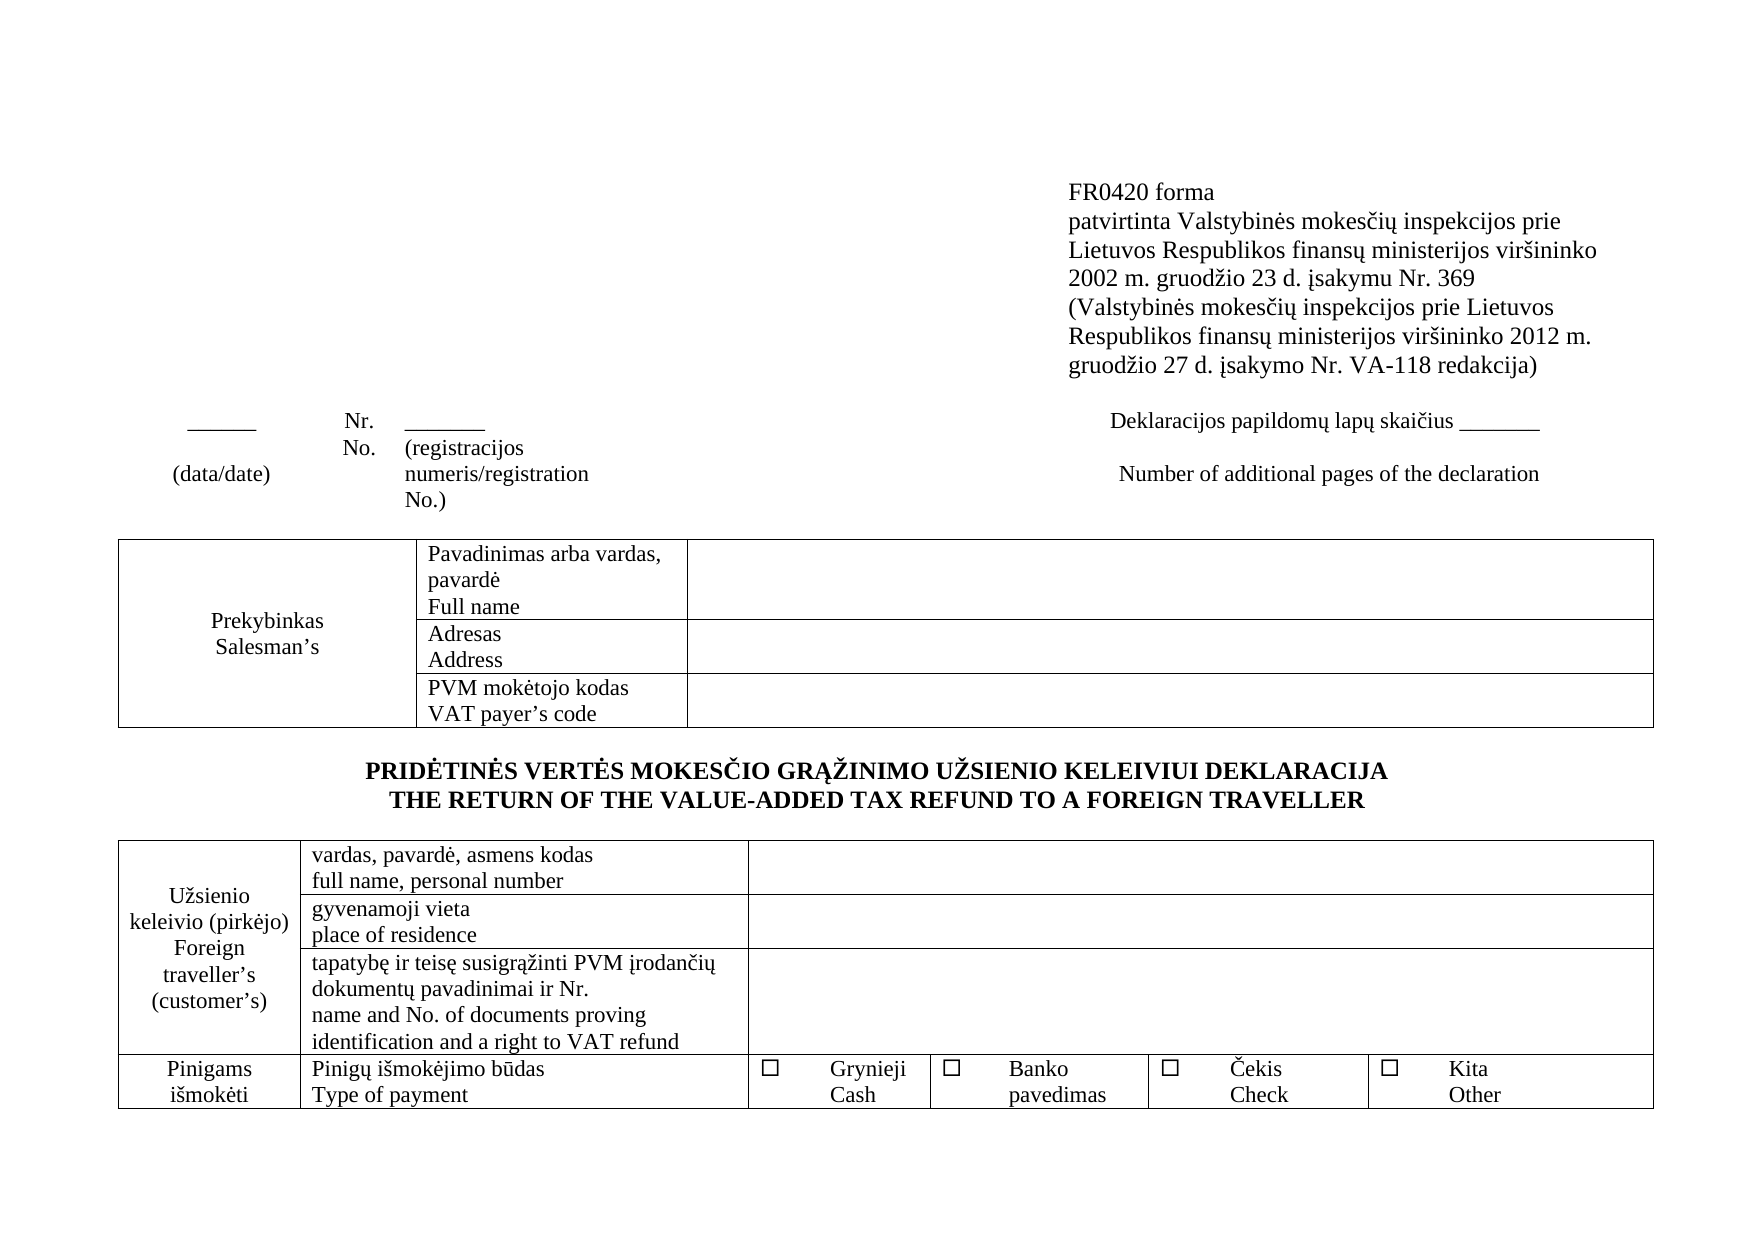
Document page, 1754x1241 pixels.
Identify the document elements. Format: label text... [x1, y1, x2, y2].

table_cell Banko pavedimas [997, 1055, 1148, 1108]
text (Valstybinės mokesčių inspekcijos prie Lietuvos Respublikos finansų ministerijos viršininko 2012 m. gruodžio 27 d. įsakymo Nr. VA-118 redakcija) [1068, 292, 1636, 378]
table_cell Čekis Check [1219, 1055, 1368, 1108]
table_header Nr. [325, 407, 393, 433]
table_header [749, 841, 1653, 894]
table_header ______ [118, 407, 325, 433]
table_cell [118, 513, 1654, 539]
table_cell [688, 540, 1653, 619]
table_cell [688, 674, 1653, 727]
table_cell Pinigų išmokėjimo būdas Type of payment [301, 1055, 748, 1108]
table_cell [688, 620, 1653, 673]
table_cell (data/date) [118, 434, 325, 513]
table_cell [] [749, 1055, 819, 1108]
text FR0420 forma [1068, 177, 1636, 206]
table_cell Pavadinimas arba vardas, pavardė Full name [417, 540, 687, 619]
table_cell [] [1369, 1055, 1437, 1108]
table_cell Number of additional pages of the declaration [642, 434, 1551, 513]
table_header Užsienio keleivio (pirkėjo) Foreign traveller’s (customer’s) [119, 841, 300, 1054]
table_cell gyvenamoji vieta place of residence [301, 895, 748, 948]
table_cell [749, 949, 1653, 1054]
table_header [1551, 407, 1654, 433]
table_cell [] [931, 1055, 997, 1108]
table_header vardas, pavardė, asmens kodas full name, personal number [301, 841, 748, 894]
table_header _______ [393, 407, 642, 433]
text patvirtinta Valstybinės mokesčių inspekcijos prie Lietuvos Respublikos finansų ministerijos viršininko 2002 m. gruodžio 23 d. įsakymu Nr. 369 [1068, 206, 1636, 292]
table_cell No. [325, 434, 393, 513]
table_header Deklaracijos papildomų lapų skaičius _______ [642, 407, 1551, 433]
table_cell Prekybinkas Salesman’s [119, 540, 416, 727]
table_cell Kita Other [1438, 1055, 1653, 1108]
table_cell Pinigams išmokėti [119, 1055, 300, 1108]
text THE RETURN OF THE VALUE-ADDED TAX REFUND TO A FOREIGN TRAVELLER [118, 785, 1636, 814]
table_cell [1551, 434, 1654, 513]
text PRIDĖTINĖS VERTĖS MOKESČIO GRĄŽINIMO UŽSIENIO KELEIVIUI DEKLARACIJA [118, 756, 1636, 785]
table_cell PVM mokėtojo kodas VAT payer’s code [417, 674, 687, 727]
table_cell [] [1149, 1055, 1218, 1108]
table_cell Adresas Address [417, 620, 687, 673]
table_cell Grynieji Cash [819, 1055, 930, 1108]
table_cell (registracijos numeris/registration No.) [393, 434, 642, 513]
table_cell [749, 895, 1653, 948]
table_cell tapatybę ir teisę susigrąžinti PVM įrodančių dokumentų pavadinimai ir Nr. name and No. of documents proving identification and a right to VAT refund [301, 949, 748, 1054]
